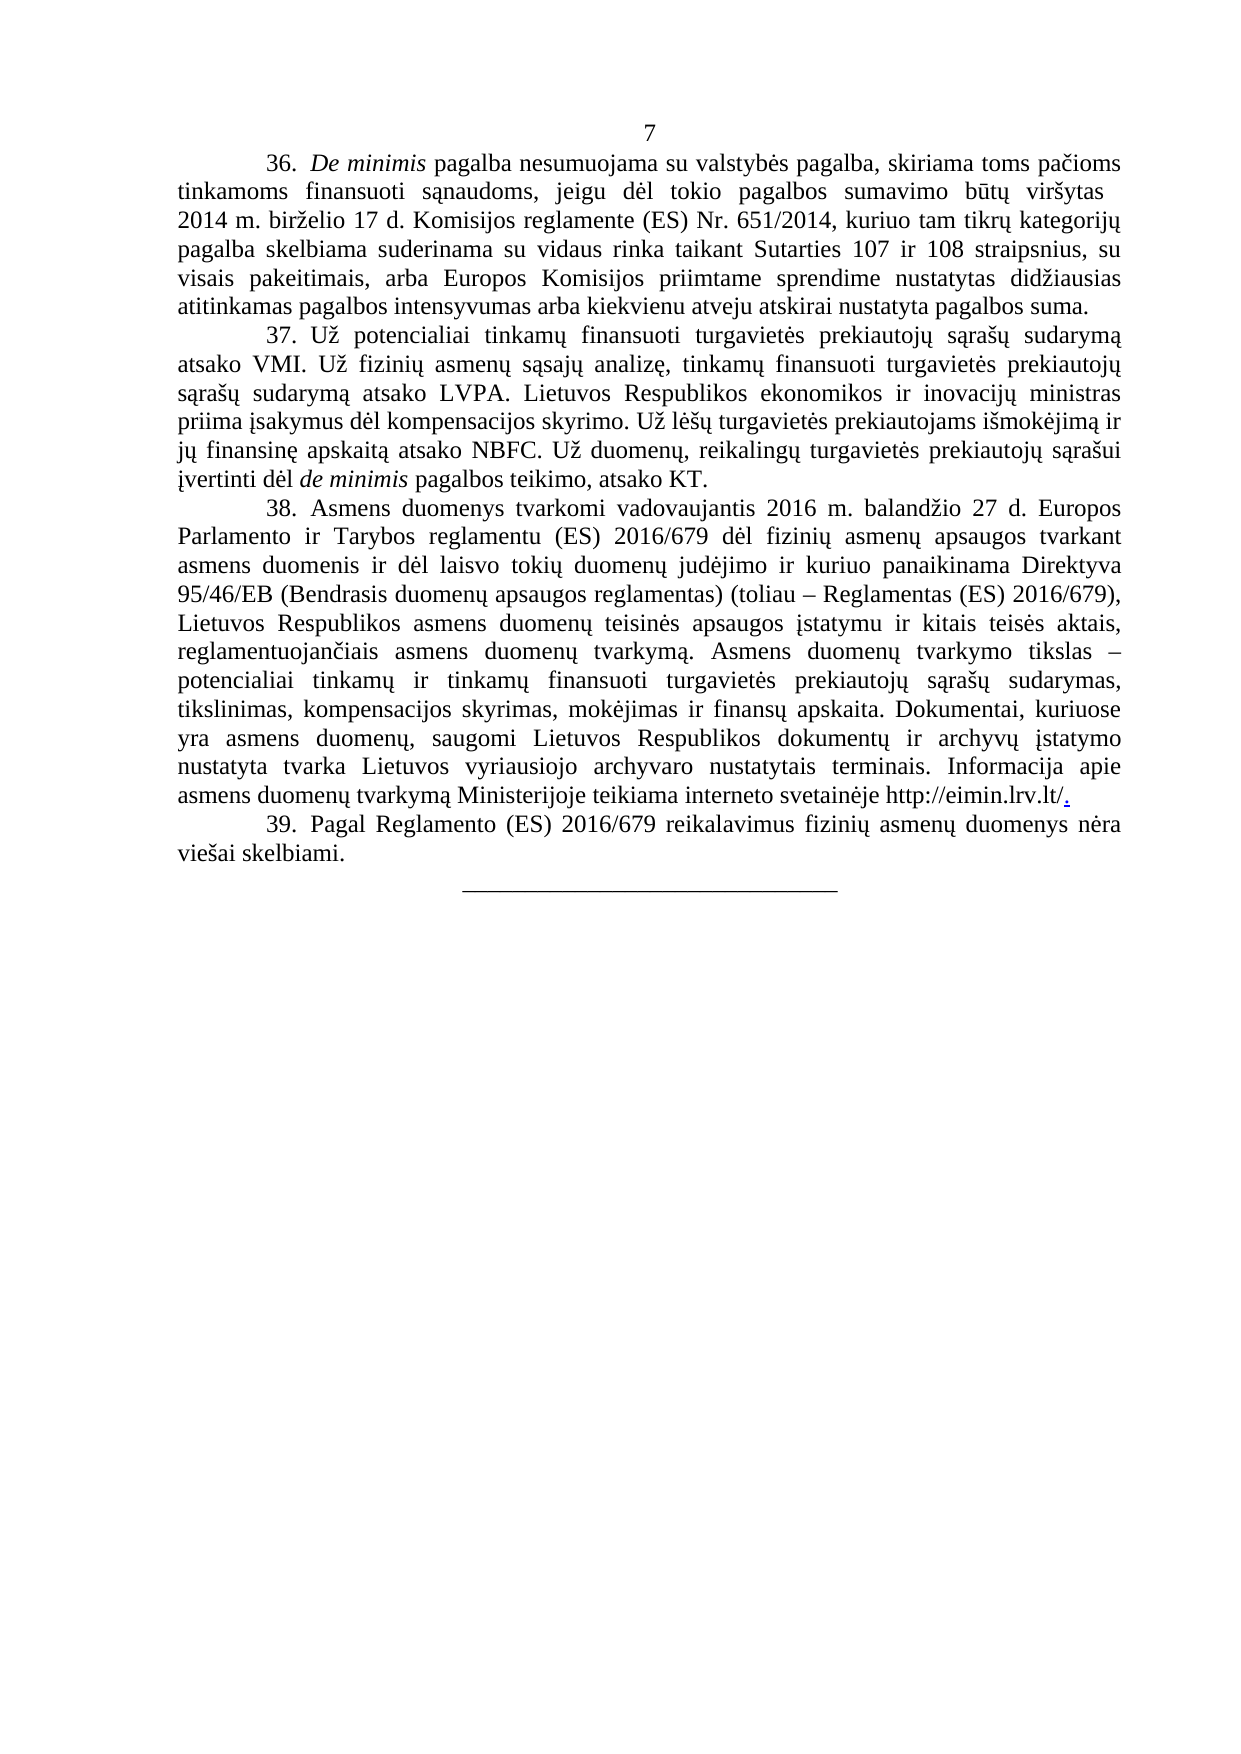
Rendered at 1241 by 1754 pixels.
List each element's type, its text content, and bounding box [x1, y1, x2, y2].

text 36. De minimis pagalba nesumuojama su valstybės pagalba, skiriama toms pačioms tinkamoms finansuoti sąnaudoms, jeigu dėl tokio pagalbos sumavimo būtų viršytas 2014 m. birželio 17 d. Komisijos reglamente (ES) Nr. 651/2014, kuriuo tam tikrų kategorijų pagalba skelbiama suderinama su vidaus rinka taikant Sutarties 107 ir 108 straipsnius, su visais pakeitimais, arba Europos Komisijos priimtame sprendime nustatytas didžiausias atitinkamas pagalbos intensyvumas arba kiekvienu atveju atskirai nustatyta pagalbos suma. [177, 148, 1122, 320]
text 39. Pagal Reglamento (ES) 2016/679 reikalavimus fizinių asmenų duomenys nėra viešai skelbiami. [177, 809, 1122, 866]
text 38. Asmens duomenys tvarkomi vadovaujantis 2016 m. balandžio 27 d. Europos Parlamento ir Tarybos reglamentu (ES) 2016/679 dėl fizinių asmenų apsaugos tvarkant asmens duomenis ir dėl laisvo tokių duomenų judėjimo ir kuriuo panaikinama Direktyva 95/46/EB (Bendrasis duomenų apsaugos reglamentas) (toliau – Reglamentas (ES) 2016/679), Lietuvos Respublikos asmens duomenų teisinės apsaugos įstatymu ir kitais teisės aktais, reglamentuojančiais asmens duomenų tvarkymą. Asmens duomenų tvarkymo tikslas – potencialiai tinkamų ir tinkamų finansuoti turgavietės prekiautojų sąrašų sudarymas, tikslinimas, kompensacijos skyrimas, mokėjimas ir finansų apskaita. Dokumentai, kuriuose yra asmens duomenų, saugomi Lietuvos Respublikos dokumentų ir archyvų įstatymo nustatyta tvarka Lietuvos vyriausiojo archyvaro nustatytais terminais. Informacija apie asmens duomenų tvarkymą Ministerijoje teikiama interneto svetainėje http://eimin.lrv.lt/. [177, 493, 1122, 809]
text 37. Už potencialiai tinkamų finansuoti turgavietės prekiautojų sąrašų sudarymą atsako VMI. Už fizinių asmenų sąsajų analizę, tinkamų finansuoti turgavietės prekiautojų sąrašų sudarymą atsako LVPA. Lietuvos Respublikos ekonomikos ir inovacijų ministras priima įsakymus dėl kompensacijos skyrimo. Už lėšų turgavietės prekiautojams išmokėjimą ir jų finansinę apskaitą atsako NBFC. Už duomenų, reikalingų turgavietės prekiautojų sąrašui įvertinti dėl de minimis pagalbos teikimo, atsako KT. [177, 320, 1122, 493]
text ______________________________ [177, 866, 1122, 895]
